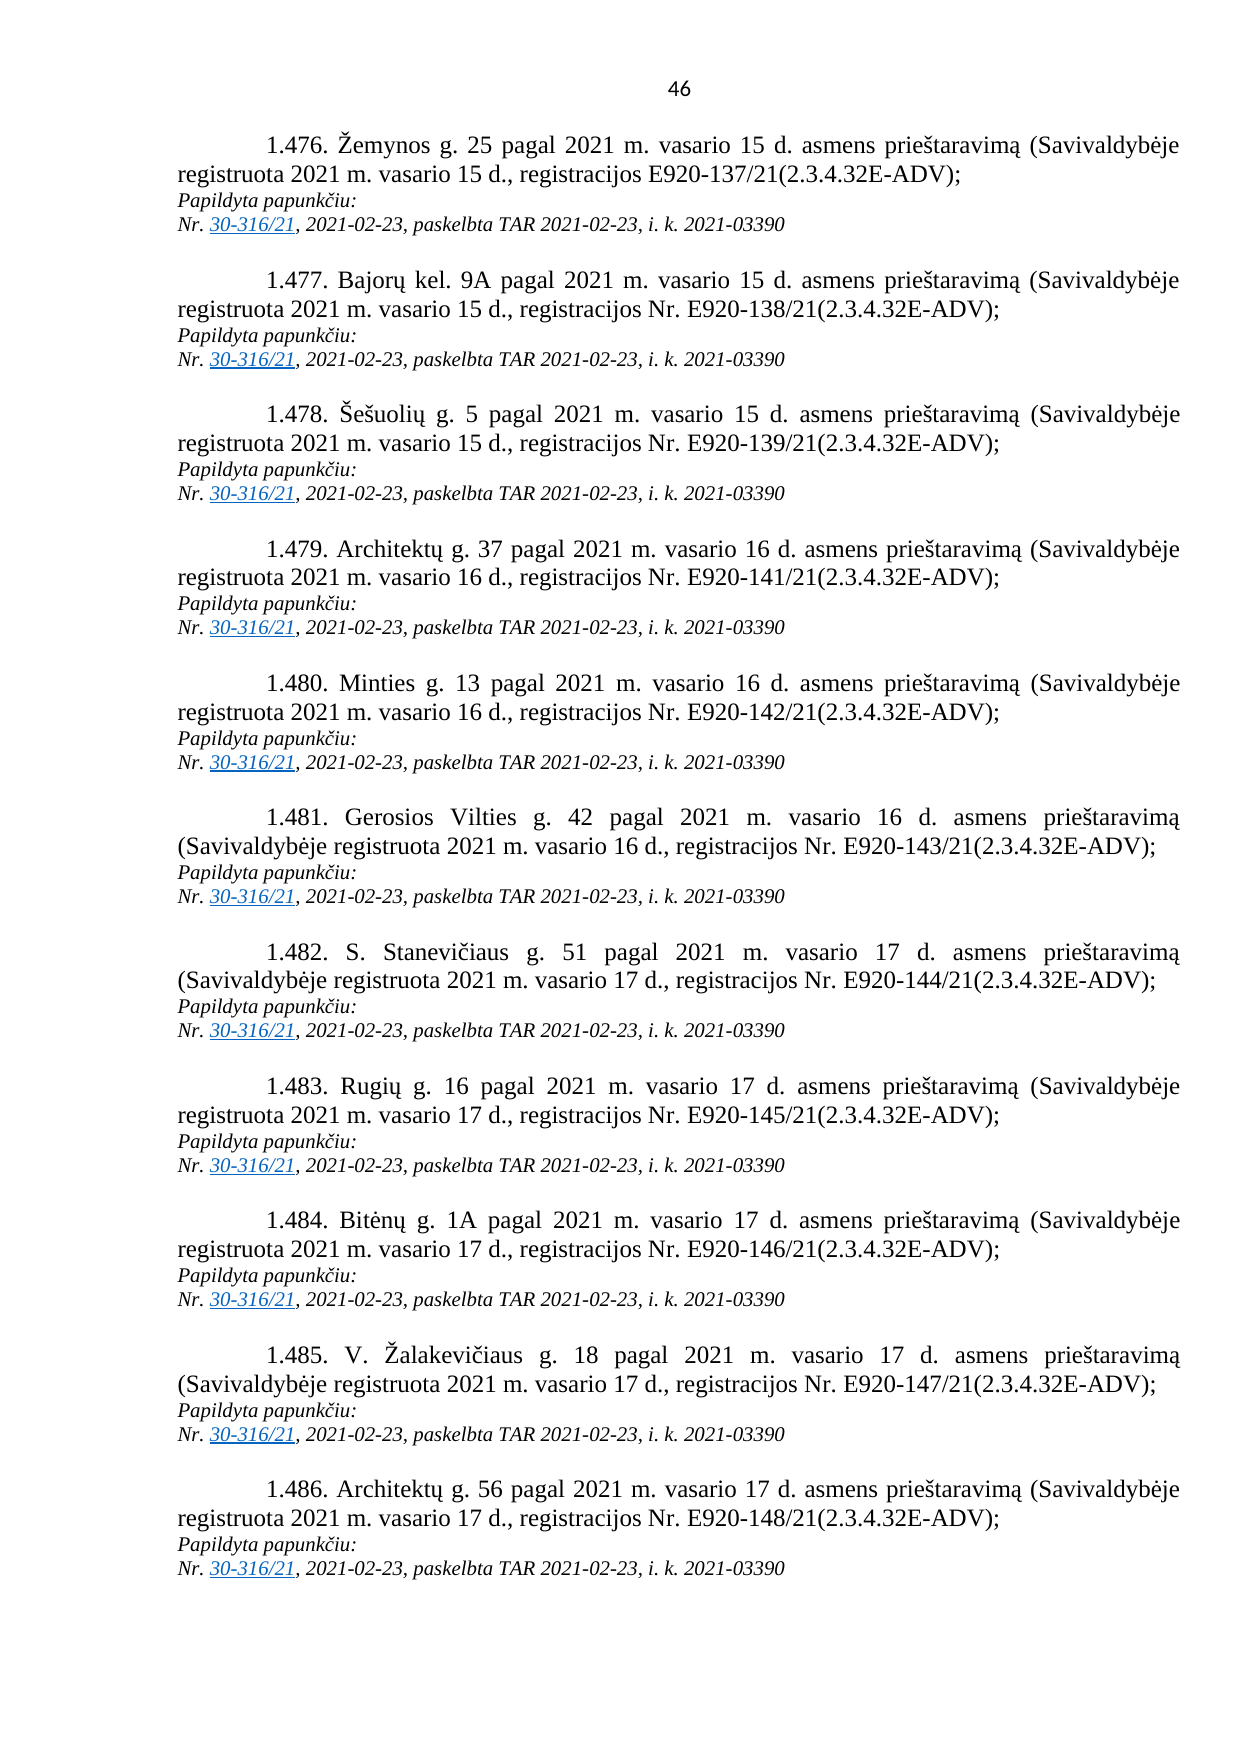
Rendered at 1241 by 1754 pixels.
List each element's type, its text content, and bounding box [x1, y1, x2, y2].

text Nr. 30-316/21, 2021-02-23, paskelbta TAR 2021-02-23, i. k. 2021-03390 [177, 1422, 1181, 1446]
text 1.486. Architektų g. 56 pagal 2021 m. vasario 17 d. asmens prieštaravimą (Savivaldybėje registruota 2021 m. vasario 17 d., registracijos Nr. E920-148/21(2.3.4.32E-ADV); [177, 1474, 1181, 1532]
text Nr. 30-316/21, 2021-02-23, paskelbta TAR 2021-02-23, i. k. 2021-03390 [177, 212, 1181, 236]
text Papildyta papunkčiu: [177, 1129, 1181, 1153]
text 1.479. Architektų g. 37 pagal 2021 m. vasario 16 d. asmens prieštaravimą (Savivaldybėje registruota 2021 m. vasario 16 d., registracijos Nr. E920-141/21(2.3.4.32E-ADV); [177, 534, 1181, 591]
text Nr. 30-316/21, 2021-02-23, paskelbta TAR 2021-02-23, i. k. 2021-03390 [177, 481, 1181, 505]
text Papildyta papunkčiu: [177, 322, 1181, 347]
text Nr. 30-316/21, 2021-02-23, paskelbta TAR 2021-02-23, i. k. 2021-03390 [177, 615, 1181, 639]
text Nr. 30-316/21, 2021-02-23, paskelbta TAR 2021-02-23, i. k. 2021-03390 [177, 750, 1181, 774]
text Papildyta papunkčiu: [177, 188, 1181, 212]
text 1.478. Šešuolių g. 5 pagal 2021 m. vasario 15 d. asmens prieštaravimą (Savivaldybėje registruota 2021 m. vasario 15 d., registracijos Nr. E920-139/21(2.3.4.32E-ADV); [177, 399, 1181, 457]
text Papildyta papunkčiu: [177, 994, 1181, 1018]
text 1.484. Bitėnų g. 1A pagal 2021 m. vasario 17 d. asmens prieštaravimą (Savivaldybėje registruota 2021 m. vasario 17 d., registracijos Nr. E920-146/21(2.3.4.32E-ADV); [177, 1206, 1181, 1263]
text 1.477. Bajorų kel. 9A pagal 2021 m. vasario 15 d. asmens prieštaravimą (Savivaldybėje registruota 2021 m. vasario 15 d., registracijos Nr. E920-138/21(2.3.4.32E-ADV); [177, 265, 1181, 322]
text Papildyta papunkčiu: [177, 726, 1181, 750]
text 1.483. Rugių g. 16 pagal 2021 m. vasario 17 d. asmens prieštaravimą (Savivaldybėje registruota 2021 m. vasario 17 d., registracijos Nr. E920-145/21(2.3.4.32E-ADV); [177, 1071, 1181, 1129]
text 1.476. Žemynos g. 25 pagal 2021 m. vasario 15 d. asmens prieštaravimą (Savivaldybėje registruota 2021 m. vasario 15 d., registracijos E920-137/21(2.3.4.32E-ADV); [177, 131, 1181, 188]
text Nr. 30-316/21, 2021-02-23, paskelbta TAR 2021-02-23, i. k. 2021-03390 [177, 1556, 1181, 1580]
text Nr. 30-316/21, 2021-02-23, paskelbta TAR 2021-02-23, i. k. 2021-03390 [177, 1018, 1181, 1042]
text Nr. 30-316/21, 2021-02-23, paskelbta TAR 2021-02-23, i. k. 2021-03390 [177, 1153, 1181, 1177]
text Nr. 30-316/21, 2021-02-23, paskelbta TAR 2021-02-23, i. k. 2021-03390 [177, 1287, 1181, 1311]
text 1.485. V. Žalakevičiaus g. 18 pagal 2021 m. vasario 17 d. asmens prieštaravimą (Savivaldybėje registruota 2021 m. vasario 17 d., registracijos Nr. E920-147/21(2.3.4.32E-ADV); [177, 1340, 1181, 1397]
text Nr. 30-316/21, 2021-02-23, paskelbta TAR 2021-02-23, i. k. 2021-03390 [177, 347, 1181, 371]
text Papildyta papunkčiu: [177, 591, 1181, 615]
text 1.481. Gerosios Vilties g. 42 pagal 2021 m. vasario 16 d. asmens prieštaravimą (Savivaldybėje registruota 2021 m. vasario 16 d., registracijos Nr. E920-143/21(2.3.4.32E-ADV); [177, 802, 1181, 860]
text Papildyta papunkčiu: [177, 1397, 1181, 1422]
text Papildyta papunkčiu: [177, 1263, 1181, 1287]
text Papildyta papunkčiu: [177, 860, 1181, 884]
text Nr. 30-316/21, 2021-02-23, paskelbta TAR 2021-02-23, i. k. 2021-03390 [177, 884, 1181, 908]
text 1.482. S. Stanevičiaus g. 51 pagal 2021 m. vasario 17 d. asmens prieštaravimą (Savivaldybėje registruota 2021 m. vasario 17 d., registracijos Nr. E920-144/21(2.3.4.32E-ADV); [177, 937, 1181, 994]
text Papildyta papunkčiu: [177, 457, 1181, 481]
text Papildyta papunkčiu: [177, 1532, 1181, 1556]
text 1.480. Minties g. 13 pagal 2021 m. vasario 16 d. asmens prieštaravimą (Savivaldybėje registruota 2021 m. vasario 16 d., registracijos Nr. E920-142/21(2.3.4.32E-ADV); [177, 668, 1181, 726]
